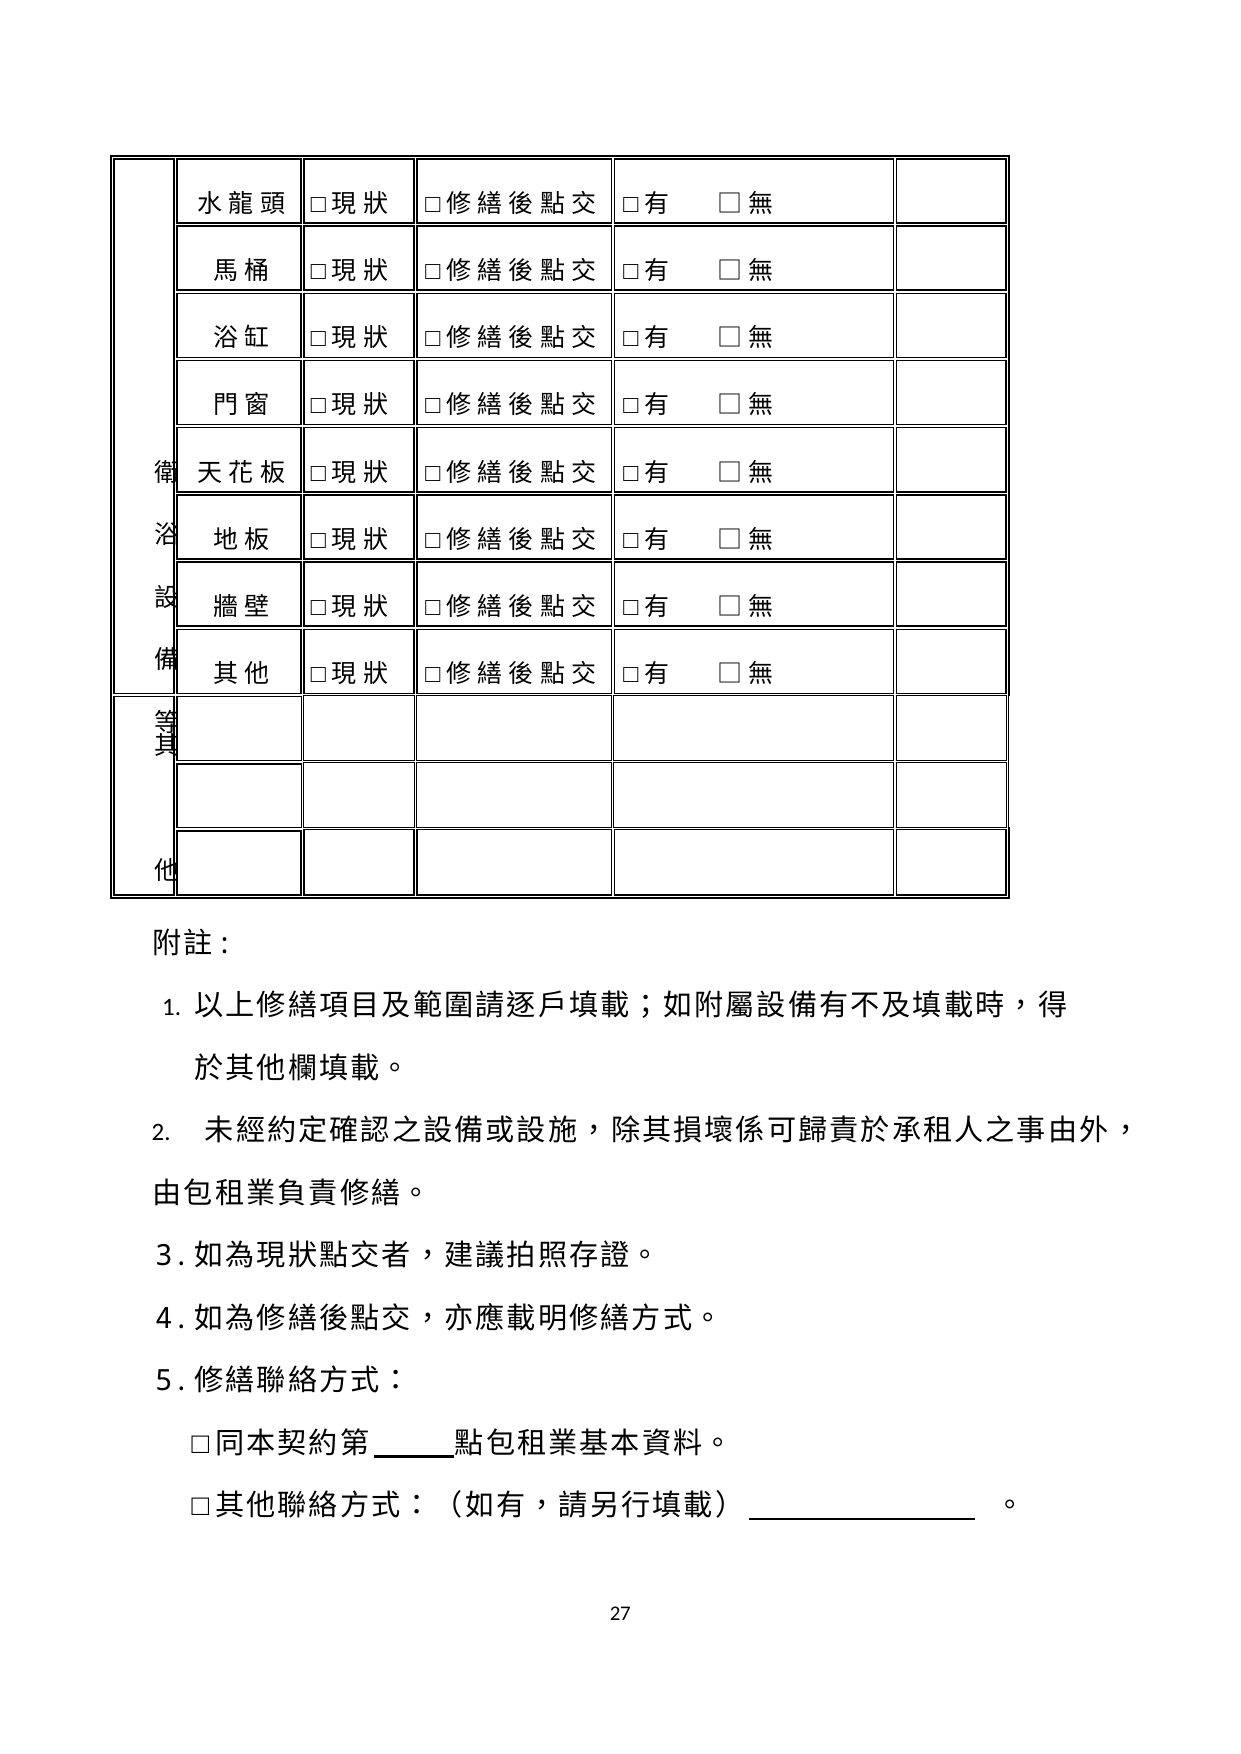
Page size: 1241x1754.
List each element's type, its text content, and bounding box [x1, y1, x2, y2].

table_cell 馬桶 [178, 227, 300, 289]
text 5.修繕聯絡方式： [151, 1336, 1089, 1399]
table_cell □修繕後點交 [418, 630, 611, 692]
table_cell □修繕後點交 [418, 160, 611, 222]
table_cell □現狀 [305, 361, 413, 424]
table_cell □有 □無 [615, 294, 893, 357]
table_cell [304, 763, 414, 827]
table_cell [897, 563, 1005, 625]
text □其他聯絡方式：（如有，請另行填載） 。 [151, 1461, 1089, 1524]
table_cell [70, 424, 110, 491]
table_cell □修繕後點交 [418, 563, 611, 625]
list 以上修繕項目及範圍請逐戶填載；如附屬設備有不及填載時，得於其他欄填載。 [154, 961, 1089, 1086]
table_cell □有 □無 [615, 160, 893, 222]
text 3.如為現狀點交者，建議拍照存證。 [151, 1211, 1089, 1274]
table_cell [70, 289, 110, 357]
table_cell [70, 222, 110, 289]
table_cell [70, 155, 110, 222]
table_cell □有 □無 [615, 227, 893, 289]
table_cell 水龍頭 [178, 160, 300, 222]
table_cell [897, 428, 1005, 491]
table_cell □修繕後點交 [418, 428, 611, 491]
table_cell □修繕後點交 [418, 294, 611, 357]
table_cell □修繕後點交 [418, 227, 611, 289]
table_cell [897, 227, 1005, 289]
table_cell [178, 765, 301, 827]
text 附註: [151, 899, 1089, 961]
table_cell 其 他 [115, 697, 173, 894]
table_cell □現狀 [305, 294, 413, 357]
table_cell [897, 361, 1005, 424]
table_cell [897, 496, 1005, 558]
table_cell 地板 [178, 496, 300, 558]
table_cell □現狀 [305, 630, 413, 692]
table_cell □有 □無 [615, 496, 893, 558]
table_cell [417, 763, 611, 827]
table_cell □現狀 [305, 428, 413, 491]
table_cell [70, 558, 110, 625]
table_cell [305, 830, 413, 894]
table_cell 廚房及衛浴設備等 [115, 160, 173, 692]
table_cell [614, 696, 893, 760]
table_cell [897, 294, 1005, 357]
table_cell [70, 625, 110, 692]
table_cell [417, 696, 611, 760]
table_cell 浴缸 [178, 294, 300, 357]
table_cell [70, 491, 110, 558]
table_cell □現狀 [305, 227, 413, 289]
table_cell [178, 697, 301, 760]
table_cell [70, 760, 110, 827]
table_cell □修繕後點交 [418, 496, 611, 558]
table_cell [897, 696, 1006, 760]
table_cell [897, 160, 1005, 222]
table_cell 天花板 [178, 428, 300, 491]
table_cell [418, 830, 611, 894]
table_cell □有 □無 [615, 630, 893, 692]
table_cell □現狀 [305, 563, 413, 625]
table_cell [615, 830, 893, 894]
table_cell □現狀 [305, 496, 413, 558]
table_cell □有 □無 [615, 361, 893, 424]
table_cell [70, 693, 110, 760]
table_cell □有 □無 [615, 563, 893, 625]
table_cell [897, 830, 1005, 894]
table_cell □修繕後點交 [418, 361, 611, 424]
table_cell [614, 763, 893, 827]
table_cell [178, 832, 300, 894]
list 未經約定確認之設備或設施，除其損壞係可歸責於承租人之事由外，由包租業負責修繕。 [151, 1086, 1124, 1211]
table_cell [897, 763, 1006, 827]
table_cell □有 □無 [615, 428, 893, 491]
text □同本契約第 點包租業基本資料。 [151, 1399, 1089, 1461]
table_cell 其他 [178, 630, 300, 692]
text 4.如為修繕後點交，亦應載明修繕方式。 [151, 1274, 1089, 1336]
table_cell □現狀 [305, 160, 413, 222]
table_cell 牆壁 [178, 563, 300, 625]
table_cell [304, 696, 414, 760]
table_cell [70, 357, 110, 424]
table_cell 門窗 [178, 361, 300, 424]
table_cell [897, 630, 1005, 692]
table_cell [70, 827, 110, 894]
